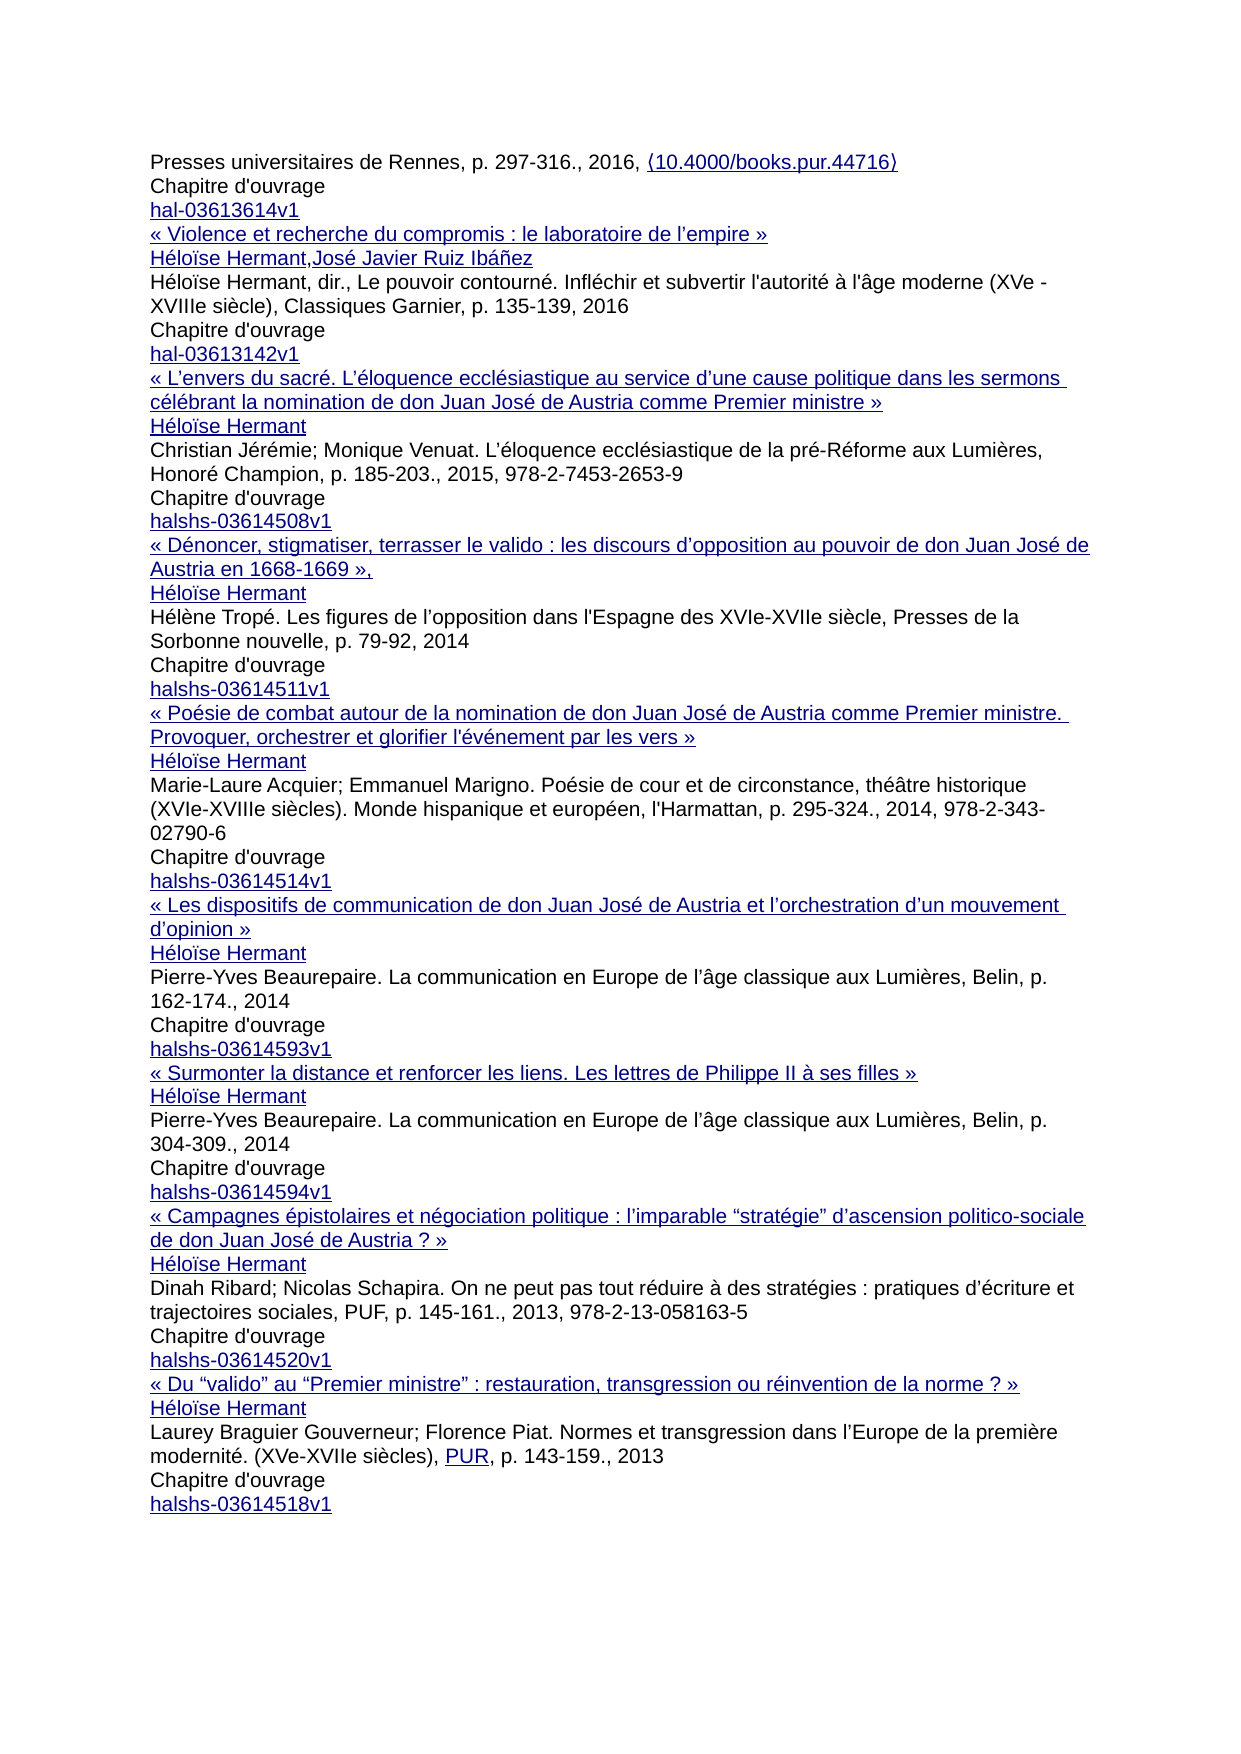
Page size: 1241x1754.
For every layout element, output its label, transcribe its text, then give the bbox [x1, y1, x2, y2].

table_cell « Campagnes épistolaires et négociation politique : l’imparable “stratégie” d’ascension politico-sociale de don Juan José de Austria ? » Héloïse Hermant Dinah Ribard; Nicolas Schapira. On ne peut pas tout réduire à des stratégies : pratiques d’écriture et trajectoires sociales, PUF, p. 145-161., 2013, 978-2-13-058163-5 Chapitre d'ouvrage halshs-03614520v1 [150, 1204, 1090, 1372]
table_cell « Les dispositifs de communication de don Juan José de Austria et l’orchestration d’un mouvement d’opinion » Héloïse Hermant Pierre-Yves Beaurepaire. La communication en Europe de l’âge classique aux Lumières, Belin, p. 162-174., 2014 Chapitre d'ouvrage halshs-03614593v1 [150, 893, 1090, 1060]
table_cell « Surmonter la distance et renforcer les liens. Les lettres de Philippe II à ses filles » Héloïse Hermant Pierre-Yves Beaurepaire. La communication en Europe de l’âge classique aux Lumières, Belin, p. 304-309., 2014 Chapitre d'ouvrage halshs-03614594v1 [150, 1060, 1090, 1204]
table_cell Presses universitaires de Rennes, p. 297-316., 2016, ⟨10.4000/books.pur.44716⟩ Chapitre d'ouvrage hal-03613614v1 [150, 150, 1090, 222]
table_cell Austria en 1668-1669 », Héloïse Hermant Hélène Tropé. Les figures de l’opposition dans l'Espagne des XVIe-XVIIe siècle, Presses de la Sorbonne nouvelle, p. 79-92, 2014 Chapitre d'ouvrage halshs-03614511v1 [150, 555, 1090, 701]
table_cell « Du “valido” au “Premier ministre” : restauration, transgression ou réinvention de la norme ? » Héloïse Hermant Laurey Braguier Gouverneur; Florence Piat. Normes et transgression dans l’Europe de la première modernité. (XVe-XVIIe siècles), PUR, p. 143-159., 2013 Chapitre d'ouvrage halshs-03614518v1 [150, 1372, 1090, 1516]
table_cell « Violence et recherche du compromis : le laboratoire de l’empire » Héloïse Hermant,José Javier Ruiz Ibáñez Héloïse Hermant, dir., Le pouvoir contourné. Infléchir et subvertir l'autorité à l'âge moderne (XVe -XVIIIe siècle), Classiques Garnier, p. 135-139, 2016 Chapitre d'ouvrage hal-03613142v1 [150, 222, 1090, 366]
table_cell « L’envers du sacré. L’éloquence ecclésiastique au service d’une cause politique dans les sermons célébrant la nomination de don Juan José de Austria comme Premier ministre » Héloïse Hermant Christian Jérémie; Monique Venuat. L’éloquence ecclésiastique de la pré-Réforme aux Lumières, Honoré Champion, p. 185-203., 2015, 978-2-7453-2653-9 Chapitre d'ouvrage halshs-03614508v1 [150, 366, 1090, 533]
table_cell « Dénoncer, stigmatiser, terrasser le valido : les discours d’opposition au pouvoir de don Juan José de [150, 533, 1090, 554]
table_cell « Poésie de combat autour de la nomination de don Juan José de Austria comme Premier ministre. Provoquer, orchestrer et glorifier l'événement par les vers » Héloïse Hermant Marie-Laure Acquier; Emmanuel Marigno. Poésie de cour et de circonstance, théâtre historique (XVIe-XVIIIe siècles). Monde hispanique et européen, l'Harmattan, p. 295-324., 2014, 978-2-343-02790-6 Chapitre d'ouvrage halshs-03614514v1 [150, 701, 1090, 893]
